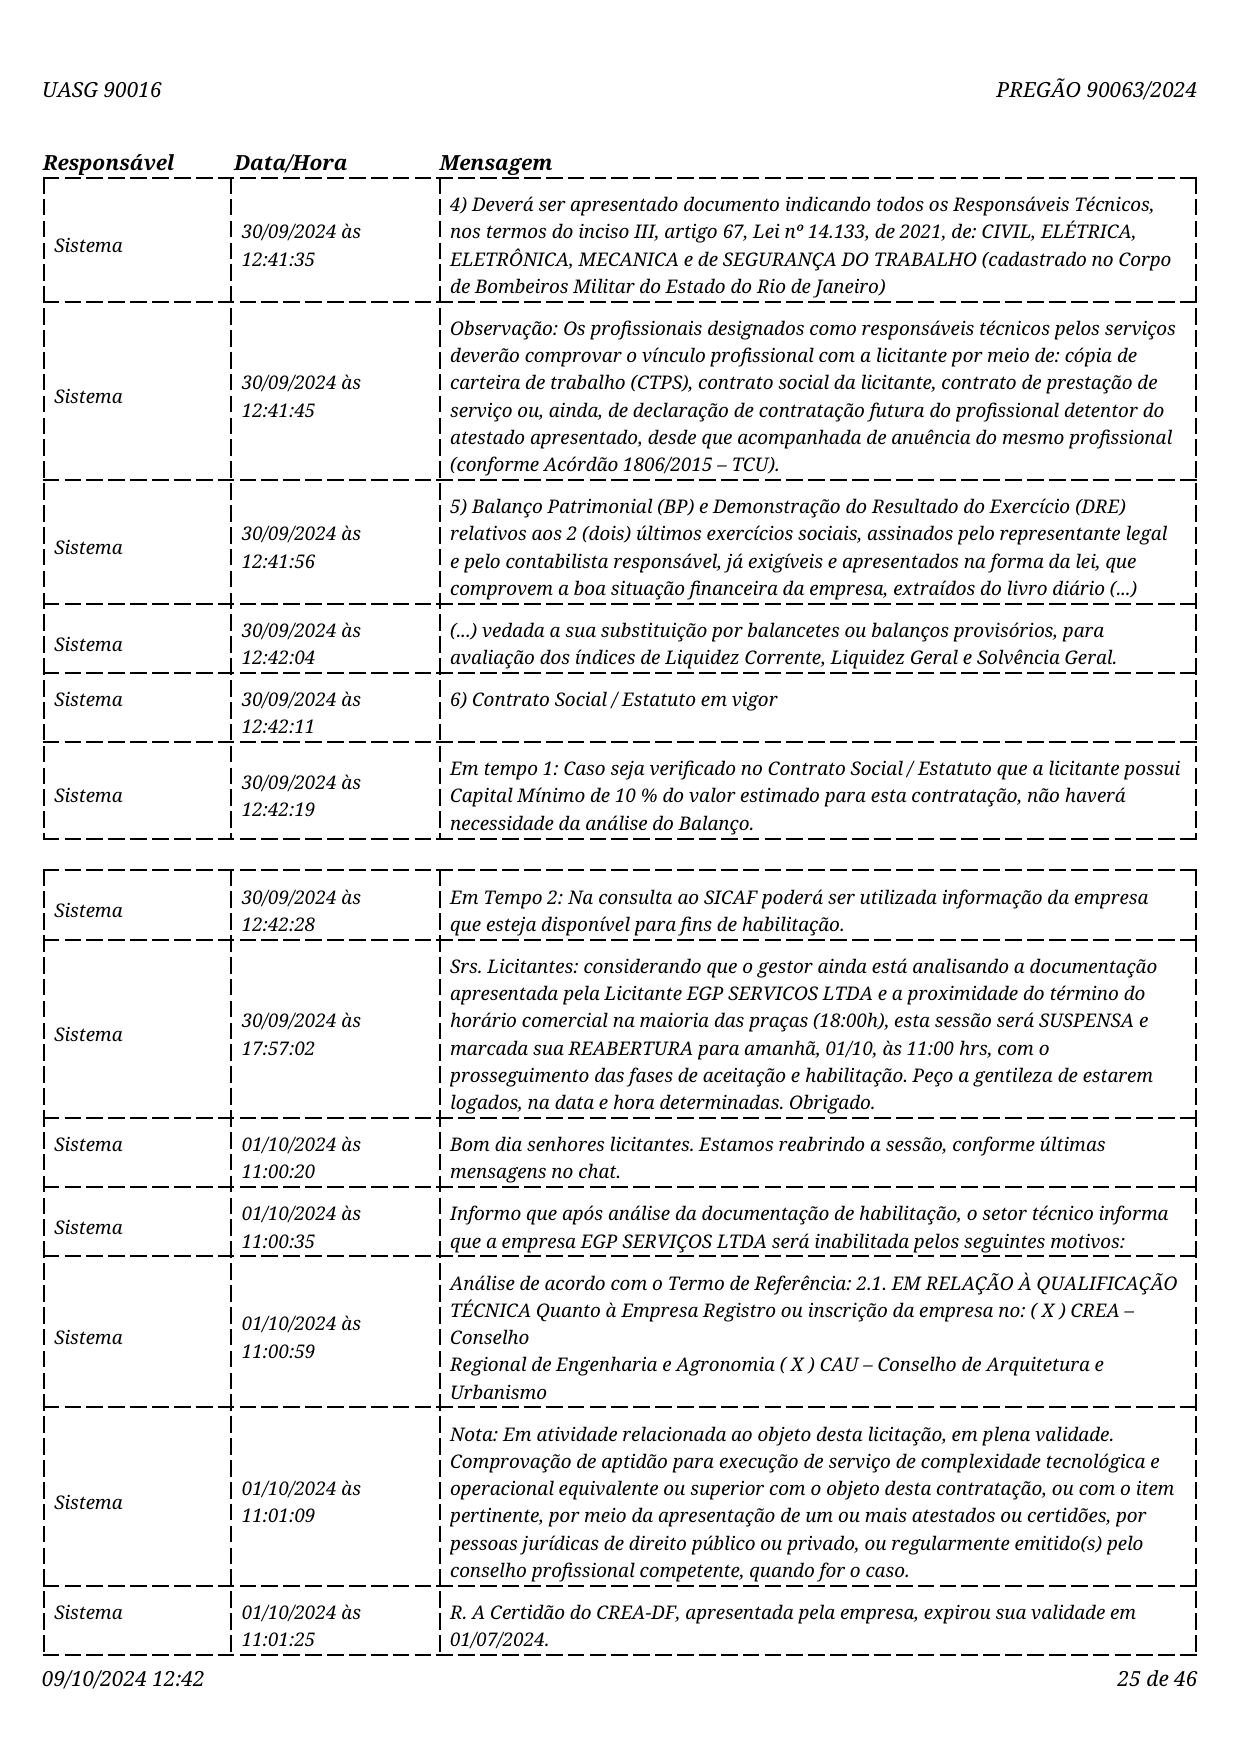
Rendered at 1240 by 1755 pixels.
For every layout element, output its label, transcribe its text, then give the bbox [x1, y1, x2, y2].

table_cell Em tempo 1: Caso seja verificado no Contrato Social / Estatuto que a licitante possui Capital Mínimo de 10 % do valor estimado para esta contratação, não haverá necessidade da análise do Balanço. [440, 741, 1196, 837]
table_cell Sistema [44, 479, 231, 603]
table_cell 01/10/2024 às 11:01:09 [231, 1406, 439, 1584]
table_cell 30/09/2024 às 12:41:56 [231, 479, 439, 603]
table_cell Informo que após análise da documentação de habilitação, o setor técnico informa que a empresa EGP SERVIÇOS LTDA será inabilitada pelos seguintes motivos: [440, 1186, 1196, 1255]
table_cell 30/09/2024 às 12:42:11 [231, 672, 439, 741]
table_cell 30/09/2024 às 12:41:35 [231, 177, 439, 301]
table_cell Srs. Licitantes: considerando que o gestor ainda está analisando a documentação apresentada pela Licitante EGP SERVICOS LTDA e a proximidade do término do horário comercial na maioria das praças (18:00h), esta sessão será SUSPENSA e marcada sua REABERTURA para amanhã, 01/10, às 11:00 hrs, com o prosseguimento das fases de aceitação e habilitação. Peço a gentileza de estarem logados, na data e hora determinadas. Obrigado. [440, 939, 1196, 1117]
table_cell Sistema [44, 939, 231, 1117]
table_header 30/09/2024 às 12:42:28 [231, 869, 439, 938]
table_cell Sistema [44, 1406, 231, 1584]
table_cell Sistema [44, 672, 231, 741]
table_cell Sistema [44, 177, 231, 301]
table_cell 5) Balanço Patrimonial (BP) e Demonstração do Resultado do Exercício (DRE) relativos aos 2 (dois) últimos exercícios sociais, assinados pelo representante legal e pelo contabilista responsável, já exigíveis e apresentados na forma da lei, que comprovem a boa situação financeira da empresa, extraídos do livro diário (...) [440, 479, 1196, 603]
table_cell 01/10/2024 às 11:00:20 [231, 1117, 439, 1186]
table_cell Observação: Os profissionais designados como responsáveis técnicos pelos serviços deverão comprovar o vínculo profissional com a licitante por meio de: cópia de carteira de trabalho (CTPS), contrato social da licitante, contrato de prestação de serviço ou, ainda, de declaração de contratação futura do profissional detentor do atestado apresentado, desde que acompanhada de anuência do mesmo profissional (conforme Acórdão 1806/2015 – TCU). [440, 301, 1196, 479]
table_cell 30/09/2024 às 17:57:02 [231, 939, 439, 1117]
table_cell Sistema [44, 603, 231, 672]
table_cell Sistema [44, 1585, 231, 1654]
table_cell Sistema [44, 741, 231, 837]
table_cell Sistema [44, 301, 231, 479]
table_cell 30/09/2024 às 12:42:19 [231, 741, 439, 837]
table_cell 6) Contrato Social / Estatuto em vigor [440, 672, 1196, 741]
table_cell Nota: Em atividade relacionada ao objeto desta licitação, em plena validade. Comprovação de aptidão para execução de serviço de complexidade tecnológica e operacional equivalente ou superior com o objeto desta contratação, ou com o item pertinente, por meio da apresentação de um ou mais atestados ou certidões, por pessoas jurídicas de direito público ou privado, ou regularmente emitido(s) pelo conselho profissional competente, quando for o caso. [440, 1406, 1196, 1584]
table_cell 01/10/2024 às 11:00:59 [231, 1255, 439, 1406]
table_cell (...) vedada a sua substituição por balancetes ou balanços provisórios, para avaliação dos índices de Liquidez Corrente, Liquidez Geral e Solvência Geral. [440, 603, 1196, 672]
table_header Sistema [44, 869, 231, 938]
table_cell Sistema [44, 1255, 231, 1406]
table_cell Bom dia senhores licitantes. Estamos reabrindo a sessão, conforme últimas mensagens no chat. [440, 1117, 1196, 1186]
table_header Em Tempo 2: Na consulta ao SICAF poderá ser utilizada informação da empresa que esteja disponível para fins de habilitação. [440, 869, 1196, 938]
table_cell 30/09/2024 às 12:42:04 [231, 603, 439, 672]
table_cell 4) Deverá ser apresentado documento indicando todos os Responsáveis Técnicos, nos termos do inciso III, artigo 67, Lei nº 14.133, de 2021, de: CIVIL, ELÉTRICA, ELETRÔNICA, MECANICA e de SEGURANÇA DO TRABALHO (cadastrado no Corpo de Bombeiros Militar do Estado do Rio de Janeiro) [440, 177, 1196, 301]
table_cell 01/10/2024 às 11:00:35 [231, 1186, 439, 1255]
table_cell 30/09/2024 às 12:41:45 [231, 301, 439, 479]
table_cell Sistema [44, 1117, 231, 1186]
table_cell Análise de acordo com o Termo de Referência: 2.1. EM RELAÇÃO À QUALIFICAÇÃO TÉCNICA Quanto à Empresa Registro ou inscrição da empresa no: ( X ) CREA – Conselho Regional de Engenharia e Agronomia ( X ) CAU – Conselho de Arquitetura e Urbanismo [440, 1255, 1196, 1406]
table_cell R. A Certidão do CREA-DF, apresentada pela empresa, expirou sua validade em 01/07/2024. [440, 1585, 1196, 1654]
table_cell 01/10/2024 às 11:01:25 [231, 1585, 439, 1654]
table_cell Sistema [44, 1186, 231, 1255]
